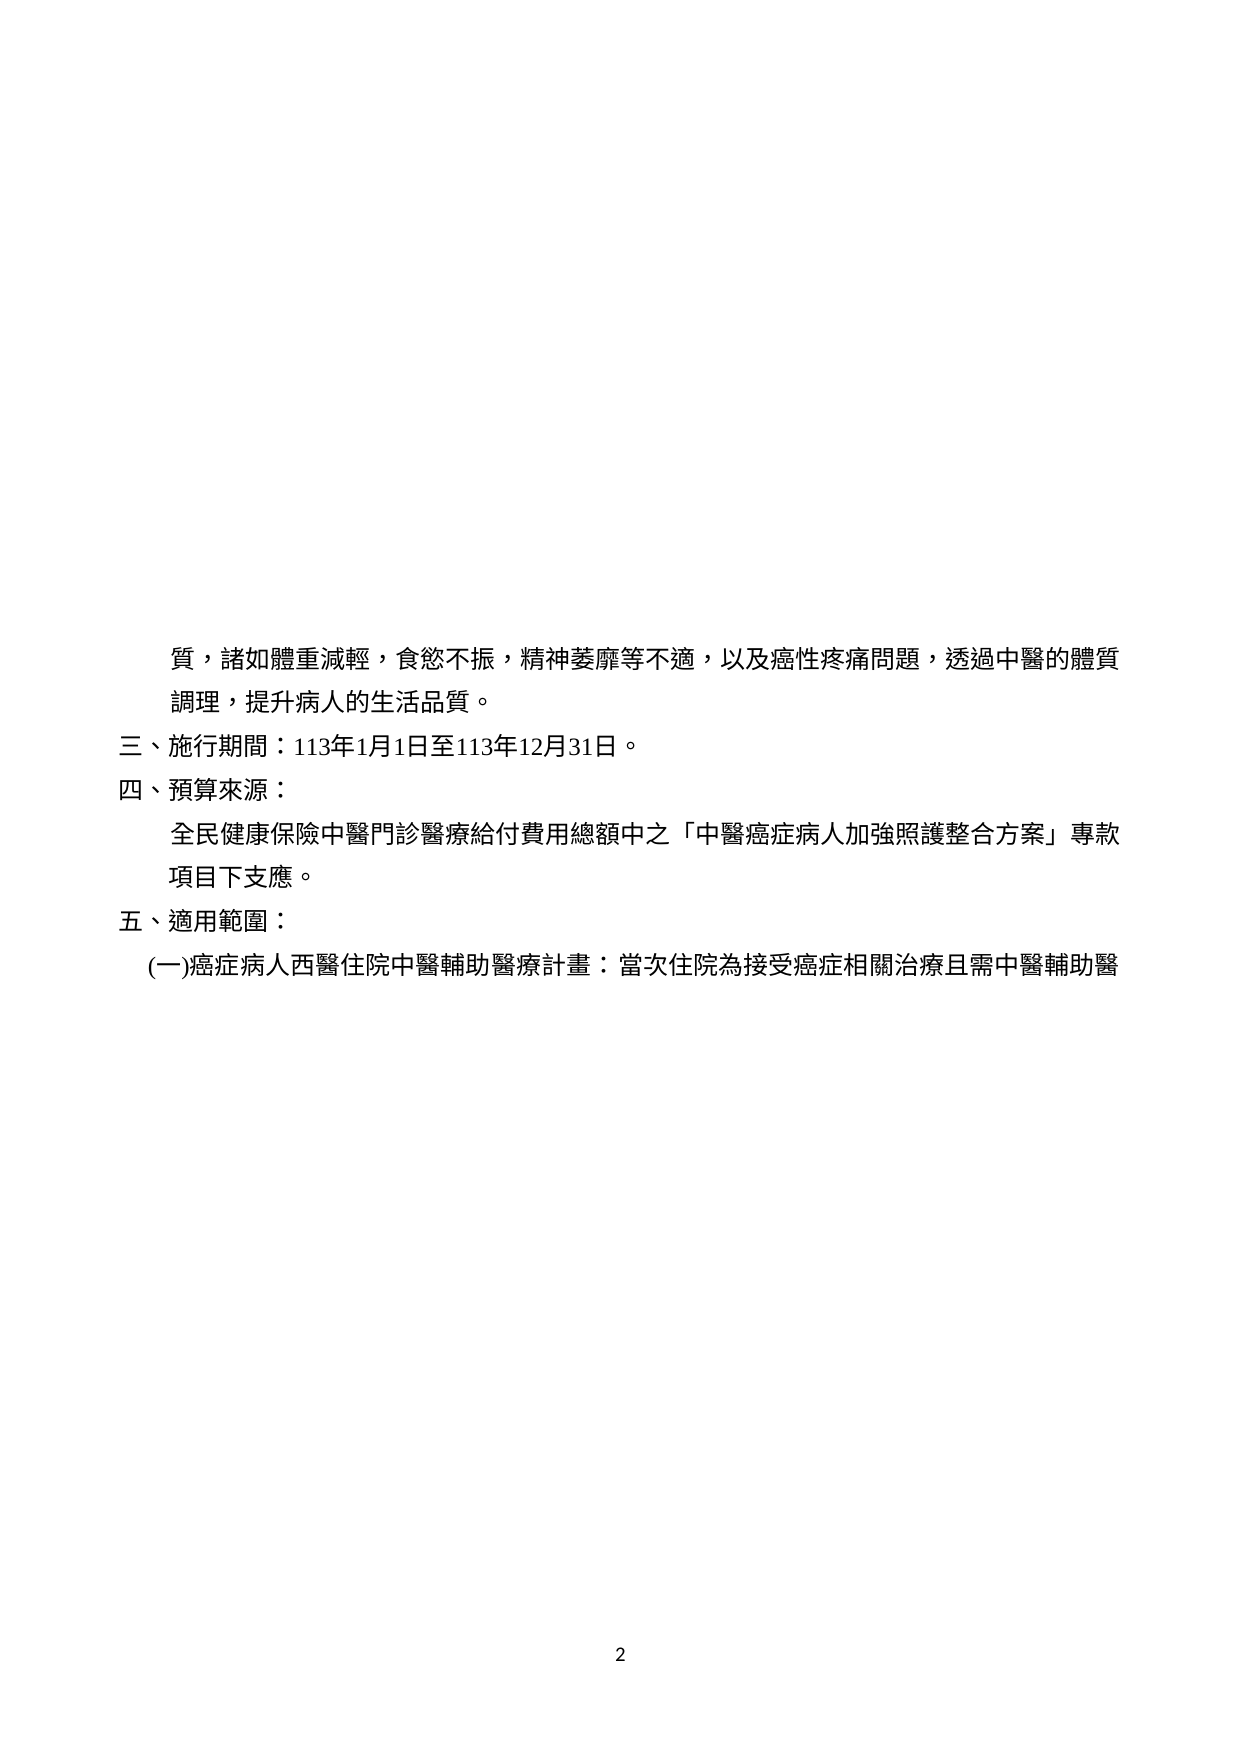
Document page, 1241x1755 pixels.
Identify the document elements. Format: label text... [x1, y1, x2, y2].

text 四、預算來源： [118, 764, 1122, 808]
text 質，諸如體重減輕，食慾不振，精神萎靡等不適，以及癌性疼痛問題，透過中醫的體質調理，提升病人的生活品質。 [171, 633, 1122, 721]
text (一)癌症病人西醫住院中醫輔助醫療計畫：當次住院為接受癌症相關治療且需中醫輔助醫 [148, 939, 1122, 983]
text 三、施行期間：113年1月1日至113年12月31日。 [118, 721, 1122, 764]
text 五、適用範圍： [118, 896, 1122, 939]
text 全民健康保險中醫門診醫療給付費用總額中之「中醫癌症病人加強照護整合方案」專款項目下支應。 [169, 808, 1122, 896]
